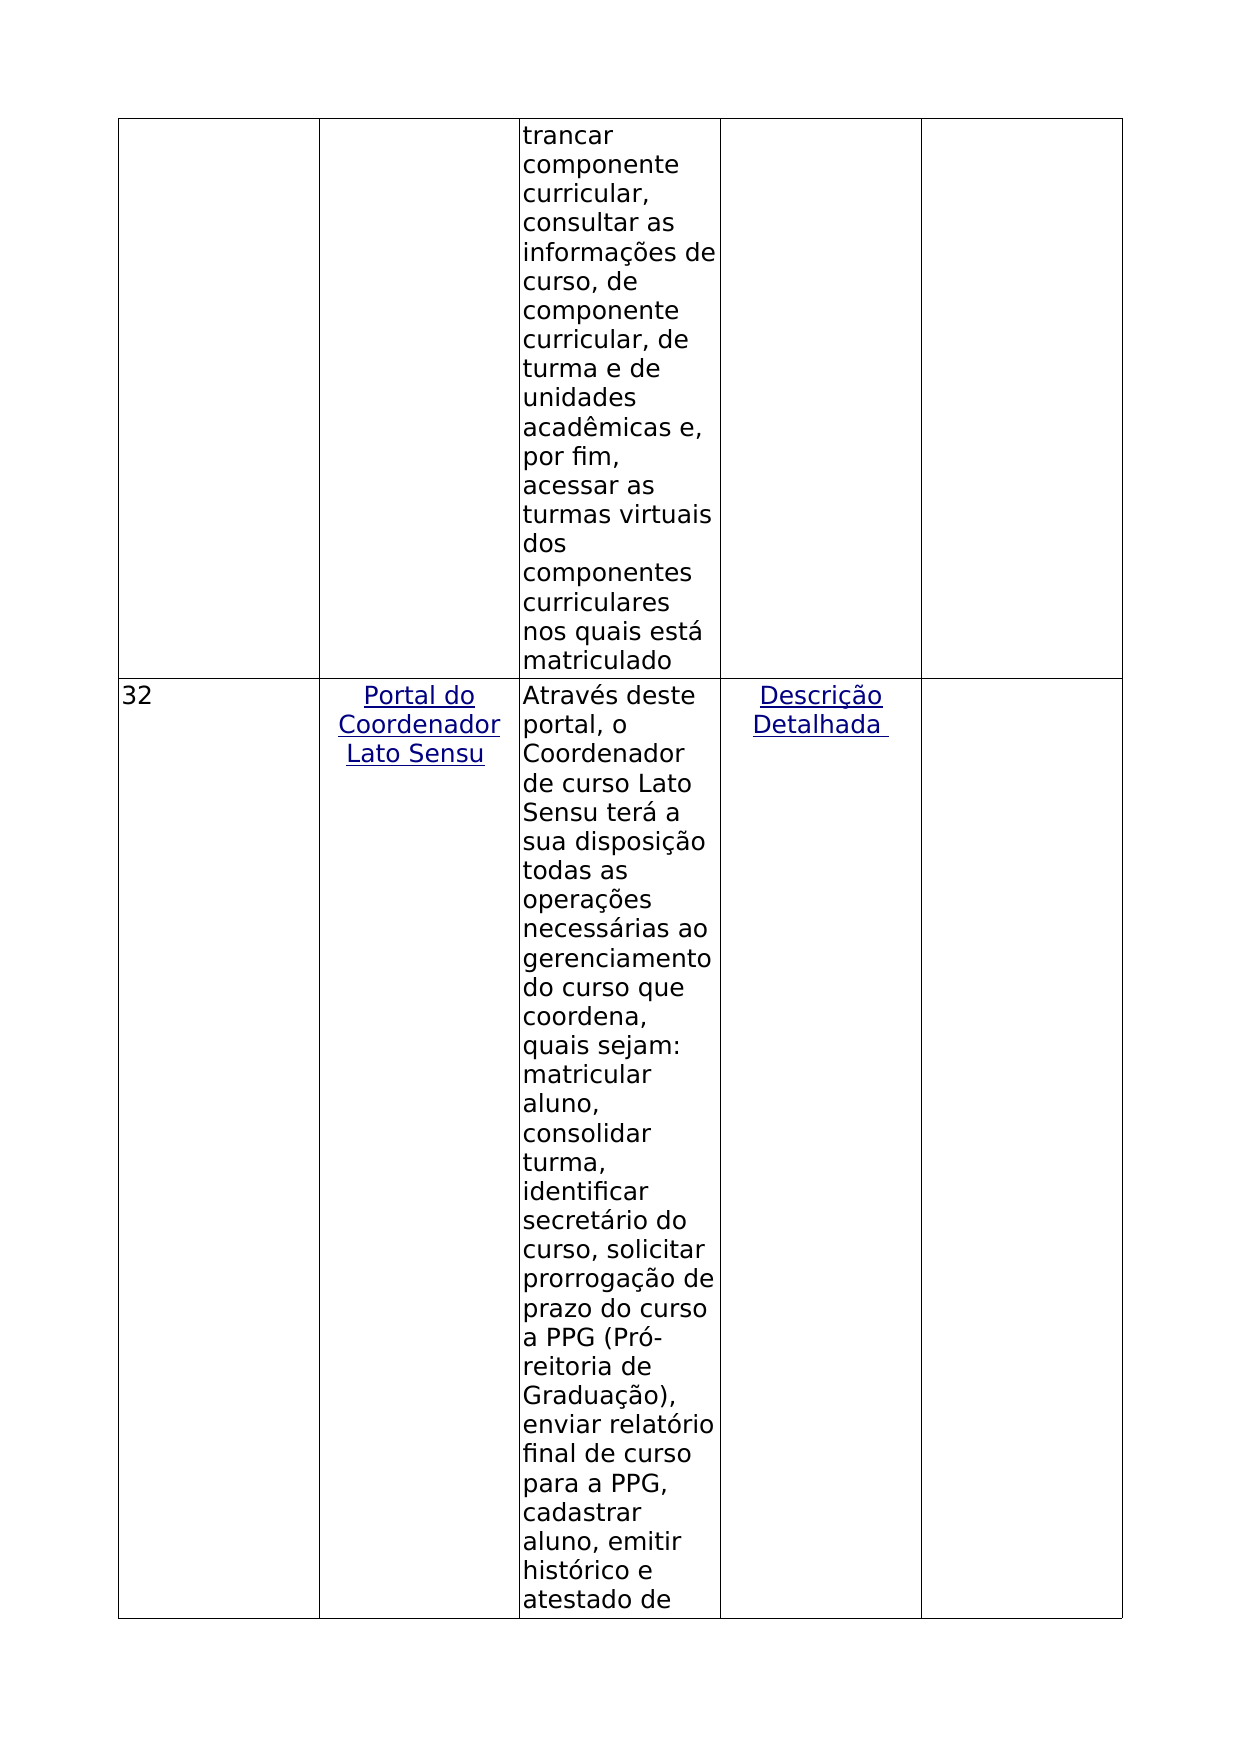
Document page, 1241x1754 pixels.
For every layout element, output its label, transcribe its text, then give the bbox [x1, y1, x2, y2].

table_cell [922, 119, 1122, 678]
table_cell [922, 679, 1122, 1617]
table_cell 32 [119, 679, 319, 1617]
table_cell Portal do Coordenador Lato Sensu [320, 679, 519, 1617]
table_cell trancar componente curricular, consultar as informações de curso, de componente curricular, de turma e de unidades acadêmicas e, por fim, acessar as turmas virtuais dos componentes curriculares nos quais está matriculado [520, 119, 720, 678]
table_cell Descrição Detalhada [721, 679, 921, 1617]
table_cell [119, 119, 319, 678]
table_cell Através deste portal, o Coordenador de curso Lato Sensu terá a sua disposição todas as operações necessárias ao gerenciamento do curso que coordena, quais sejam: matricular aluno, consolidar turma, identificar secretário do curso, solicitar prorrogação de prazo do curso a PPG (Pró-reitoria de Graduação), enviar relatório final de curso para a PPG, cadastrar aluno, emitir histórico e atestado de [520, 679, 720, 1617]
table_cell [721, 119, 921, 678]
table_cell [320, 119, 519, 678]
